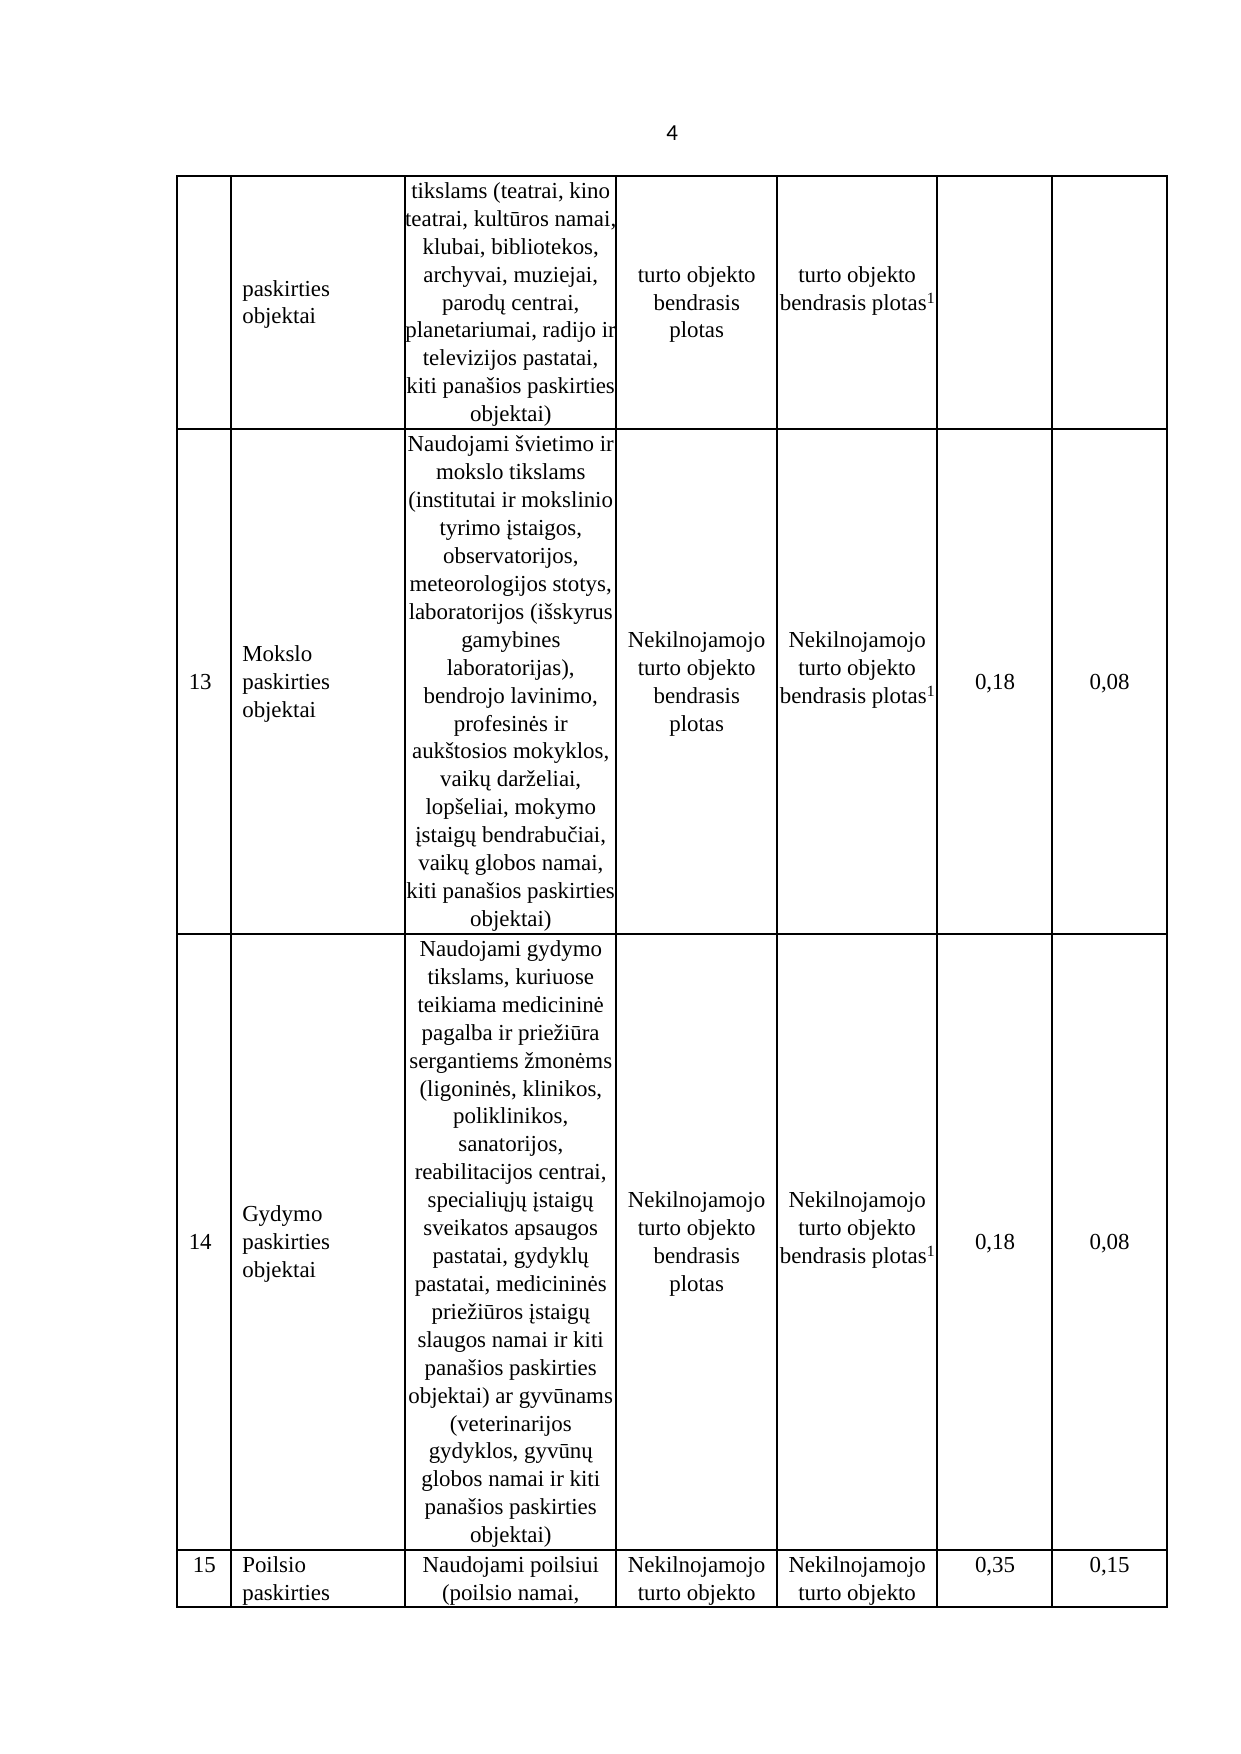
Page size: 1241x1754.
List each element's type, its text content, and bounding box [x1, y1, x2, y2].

table_cell Poilsio paskirties [232, 1551, 404, 1606]
table_cell Nekilnojamojo turto objekto bendrasis plotas1 [778, 430, 936, 933]
table_cell Gydymo paskirties objektai [232, 935, 404, 1549]
table_cell turto objekto bendrasis plotas [617, 177, 776, 428]
table_cell [1053, 177, 1166, 428]
table_cell 13 [178, 430, 230, 933]
table_cell Mokslo paskirties objektai [232, 430, 404, 933]
table_cell 0,08 [1053, 430, 1166, 933]
table_cell Nekilnojamojo turto objekto [778, 1551, 936, 1606]
table_cell Nekilnojamojo turto objekto [617, 1551, 776, 1606]
table_cell 14 [178, 935, 230, 1549]
table_cell 0,15 [1053, 1551, 1166, 1606]
table_cell 0,18 [938, 430, 1051, 933]
table_cell Nekilnojamojo turto objekto bendrasis plotas1 [778, 935, 936, 1549]
table_cell 0,35 [938, 1551, 1051, 1606]
table_cell Naudojami gydymo tikslams, kuriuose teikiama medicininė pagalba ir priežiūra sergantiems žmonėms (ligoninės, klinikos, poliklinikos, sanatorijos, reabilitacijos centrai, specialiųjų įstaigų sveikatos apsaugos pastatai, gydyklų pastatai, medicininės priežiūros įstaigų slaugos namai ir kiti panašios paskirties objektai) ar gyvūnams (veterinarijos gydyklos, gyvūnų globos namai ir kiti panašios paskirties objektai) [406, 935, 615, 1549]
table_cell 0,08 [1053, 935, 1166, 1549]
table_cell paskirties objektai [232, 177, 404, 428]
table_cell Nekilnojamojo turto objekto bendrasis plotas [617, 430, 776, 933]
table_cell Naudojami poilsiui (poilsio namai, [406, 1551, 615, 1606]
table_cell Nekilnojamojo turto objekto bendrasis plotas [617, 935, 776, 1549]
table_cell [178, 177, 230, 428]
table_cell tikslams (teatrai, kino teatrai, kultūros namai, klubai, bibliotekos, archyvai, muziejai, parodų centrai, planetariumai, radijo ir televizijos pastatai, kiti panašios paskirties objektai) [406, 177, 615, 428]
table_cell 15 [178, 1551, 230, 1606]
table_cell 0,18 [938, 935, 1051, 1549]
table_cell [938, 177, 1051, 428]
table_cell turto objekto bendrasis plotas1 [778, 177, 936, 428]
table_cell Naudojami švietimo ir mokslo tikslams (institutai ir mokslinio tyrimo įstaigos, observatorijos, meteorologijos stotys, laboratorijos (išskyrus gamybines laboratorijas), bendrojo lavinimo, profesinės ir aukštosios mokyklos, vaikų darželiai, lopšeliai, mokymo įstaigų bendrabučiai, vaikų globos namai, kiti panašios paskirties objektai) [406, 430, 615, 933]
